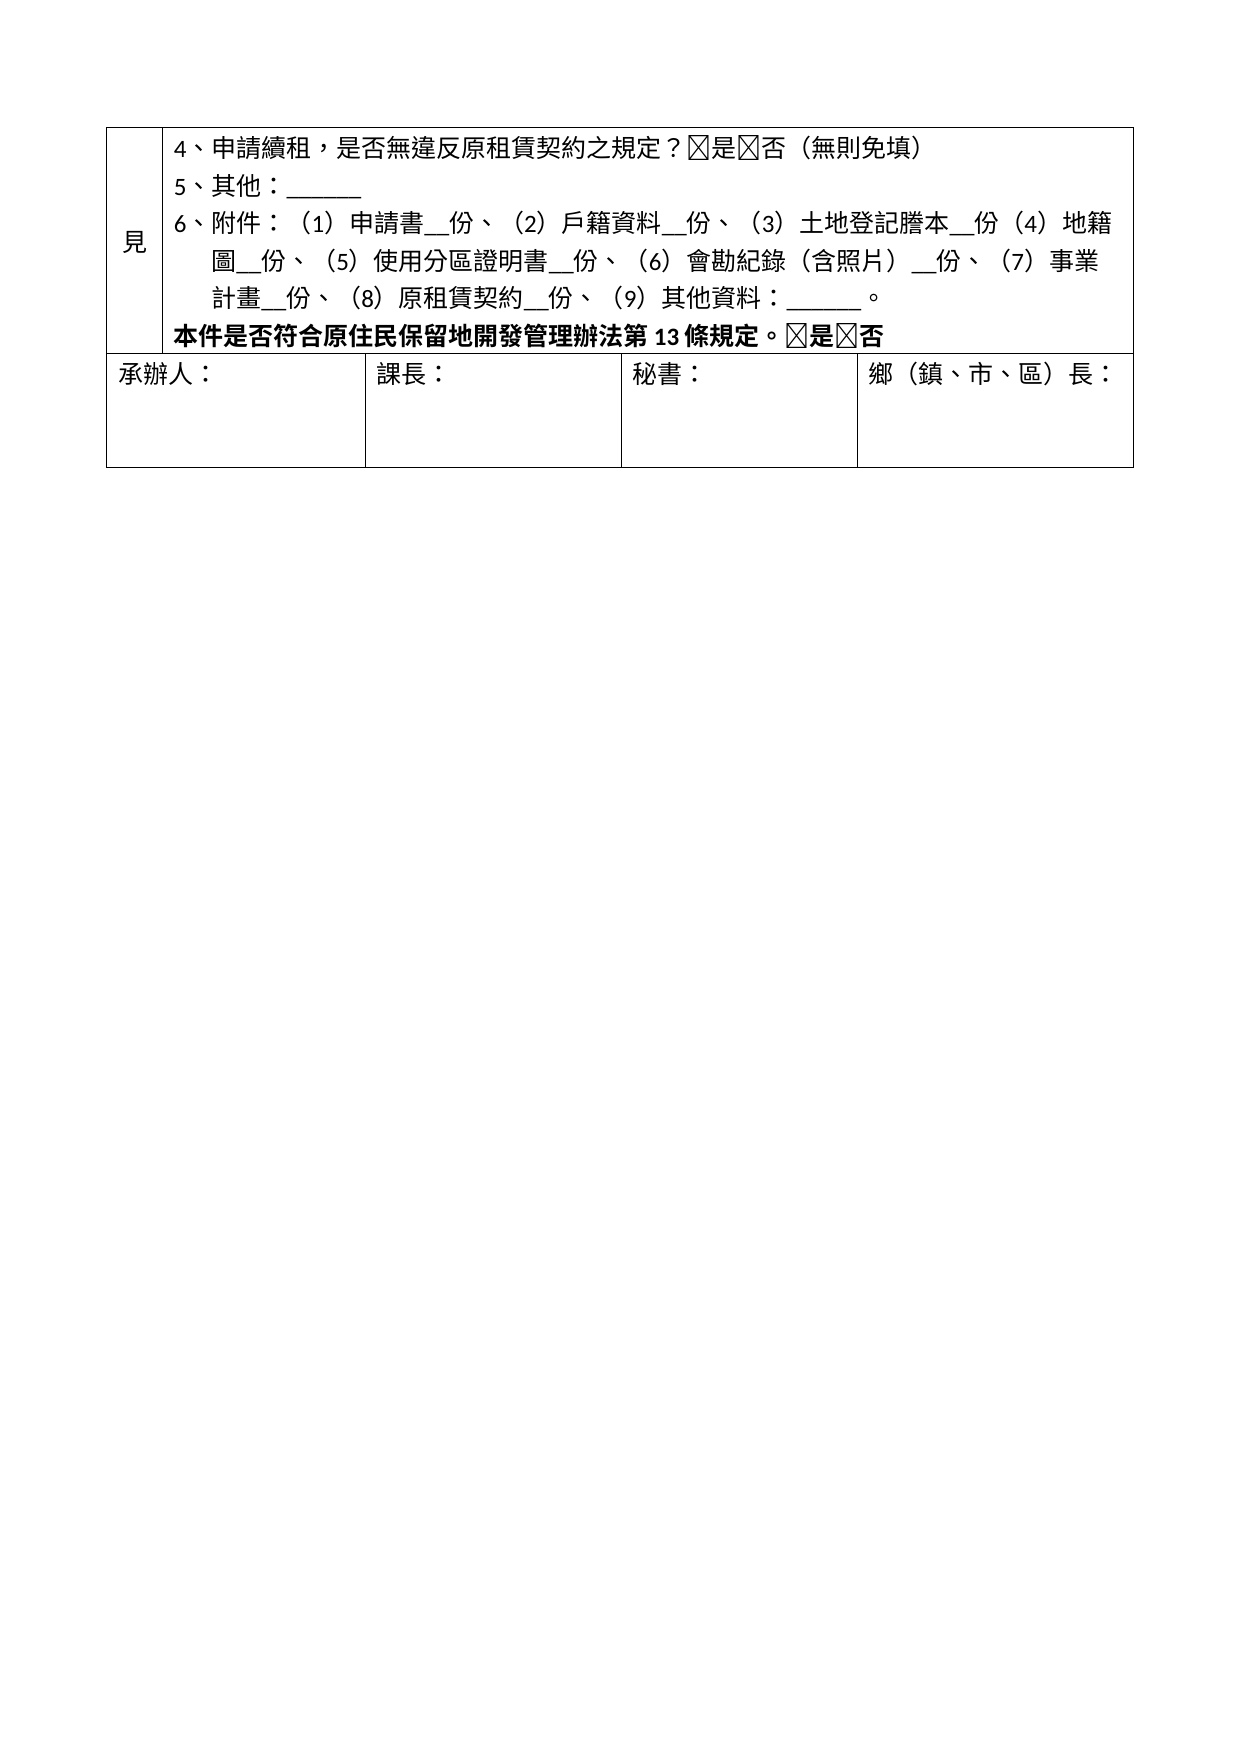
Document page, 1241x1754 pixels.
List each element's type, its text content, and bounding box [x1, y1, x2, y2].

table_cell 4、申請續租，是否無違反原租賃契約之規定？是否（無則免填） 5、其他：______ 6、附件：（1）申請書__份、（2）戶籍資料__份、（3）土地登記謄本__份（4）地籍圖__份、（5）使用分區證明書__份、（6）會勘紀錄（含照片）__份、（7）事業計畫__份、（8）原租賃契約__份、（9）其他資料：______。 本件是否符合原住民保留地開發管理辦法第13條規定。是否 [163, 128, 1133, 353]
table_cell 課長： [366, 354, 621, 467]
table_cell 見 [107, 128, 162, 353]
table_cell 鄉（鎮、市、區）長： [858, 354, 1133, 467]
table_cell 承辦人： [107, 354, 365, 467]
table_cell 秘書： [622, 354, 857, 467]
